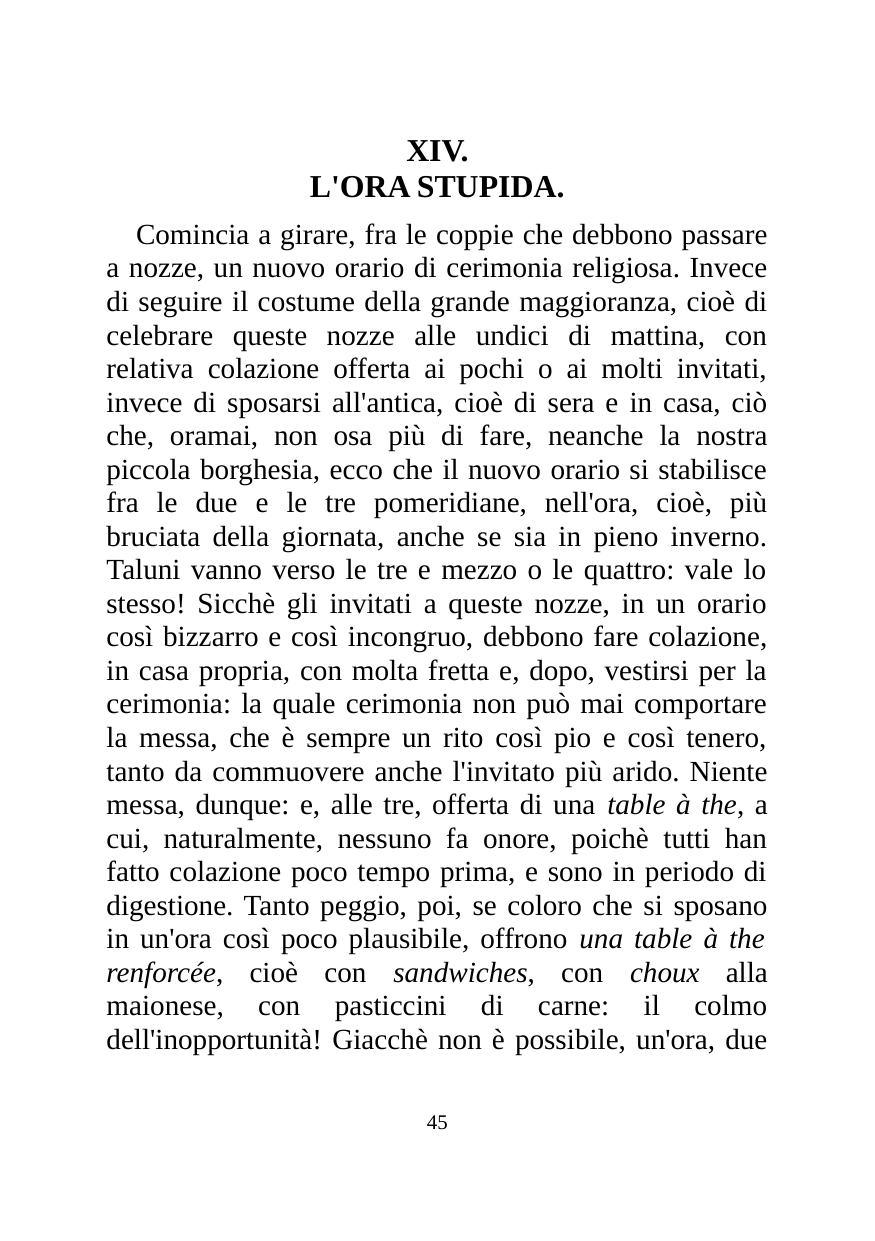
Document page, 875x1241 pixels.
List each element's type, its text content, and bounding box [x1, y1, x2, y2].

text Comincia a girare, fra le coppie che debbono passare a nozze, un nuovo orario di cerimonia religiosa. Invece di seguire il costume della grande maggioranza, cioè di celebrare queste nozze alle undici di mattina, con relativa colazione offerta ai pochi o ai molti invitati, invece di sposarsi all'antica, cioè di sera e in casa, ciò che, oramai, non osa più di fare, neanche la nostra piccola borghesia, ecco che il nuovo orario si stabilisce fra le due e le tre pomeridiane, nell'ora, cioè, più bruciata della giornata, anche se sia in pieno inverno. Taluni vanno verso le tre e mezzo o le quattro: vale lo stesso! Sicchè gli invitati a queste nozze, in un orario così bizzarro e così incongruo, debbono fare colazione, in casa propria, con molta fretta e, dopo, vestirsi per la cerimonia: la quale cerimonia non può mai comportare la messa, che è sempre un rito così pio e così tenero, tanto da commuovere anche l'invitato più arido. Niente messa, dunque: e, alle tre, offerta di una table à the, a cui, naturalmente, nessuno fa onore, poichè tutti han fatto colazione poco tempo prima, e sono in periodo di digestione. Tanto peggio, poi, se coloro che si sposano in un'ora così poco plausibile, offrono una table à the renforcée, cioè con sandwiches, con choux alla maionese, con pasticcini di carne: il colmo dell'inopportunità! Giacchè non è possibile, un'ora, due [106, 217, 768, 1056]
subtitle XIV. L'ORA STUPIDA. [106, 131, 768, 204]
